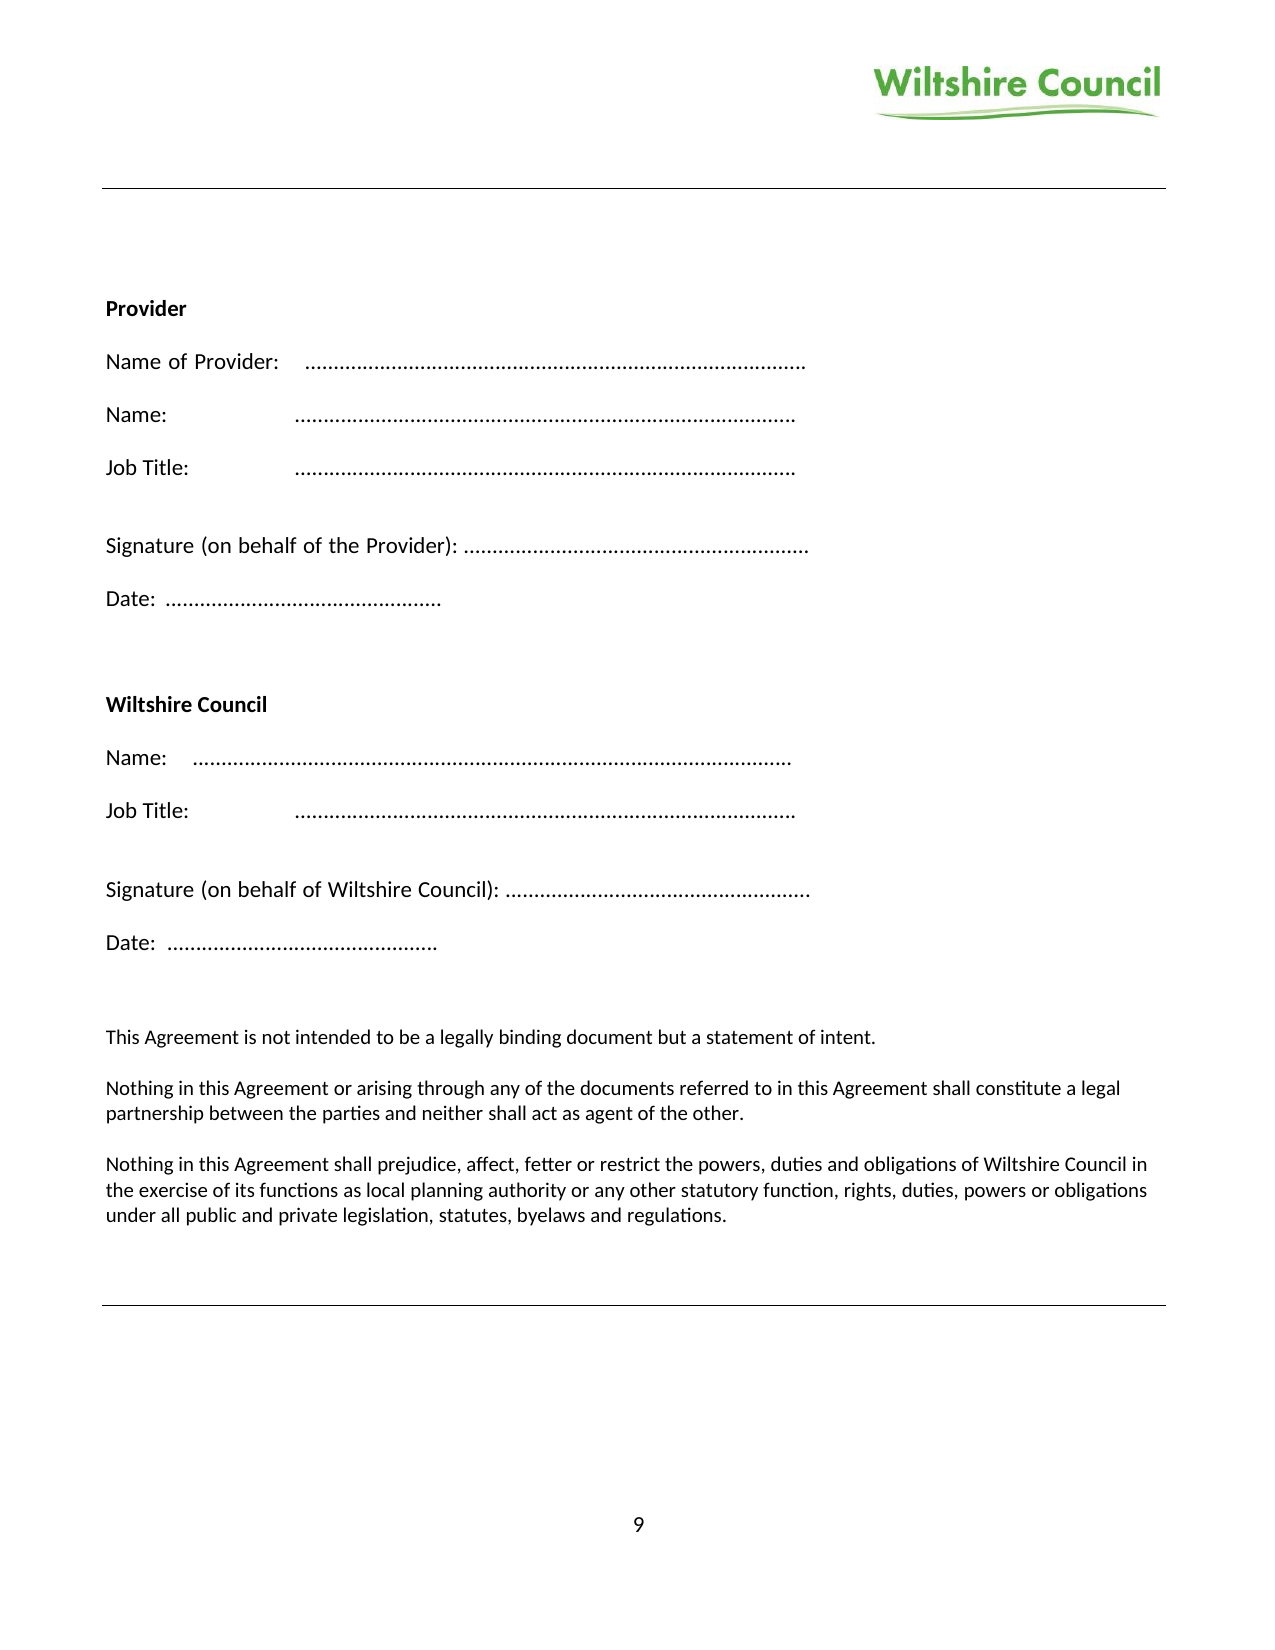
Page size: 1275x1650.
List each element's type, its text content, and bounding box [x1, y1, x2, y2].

text Job Title: ....................................................................................... [106, 453, 1177, 481]
text Name: ....................................................................................... [106, 400, 1177, 428]
text Date: ................................................ [106, 584, 1177, 612]
text Signature (on behalf of the Provider): ............................................................ [106, 531, 1177, 559]
text Nothing in this Agreement or arising through any of the documents referred to in this Agreement shall constitute a legal partnership between the parties and neither shall act as agent of the other. [106, 1075, 1177, 1126]
text Signature (on behalf of Wiltshire Council): ..................................................... [106, 875, 1177, 903]
text Date: ............................................... [106, 928, 1177, 956]
text Name of Provider: ....................................................................................... [106, 347, 1177, 375]
text This Agreement is not intended to be a legally binding document but a statement of intent. [106, 1024, 1177, 1049]
subtitle Provider [106, 294, 1177, 322]
text Name: ........................................................................................................ [106, 743, 1177, 772]
text Nothing in this Agreement shall prejudice, affect, fetter or restrict the powers, duties and obligations of Wiltshire Council in the exercise of its functions as local planning authority or any other statutory function, rights, duties, powers or obligations under all public and private legislation, statutes, byelaws and regulations. [106, 1151, 1150, 1228]
text Job Title: ....................................................................................... [106, 797, 1177, 824]
subtitle Wiltshire Council [106, 690, 1177, 718]
